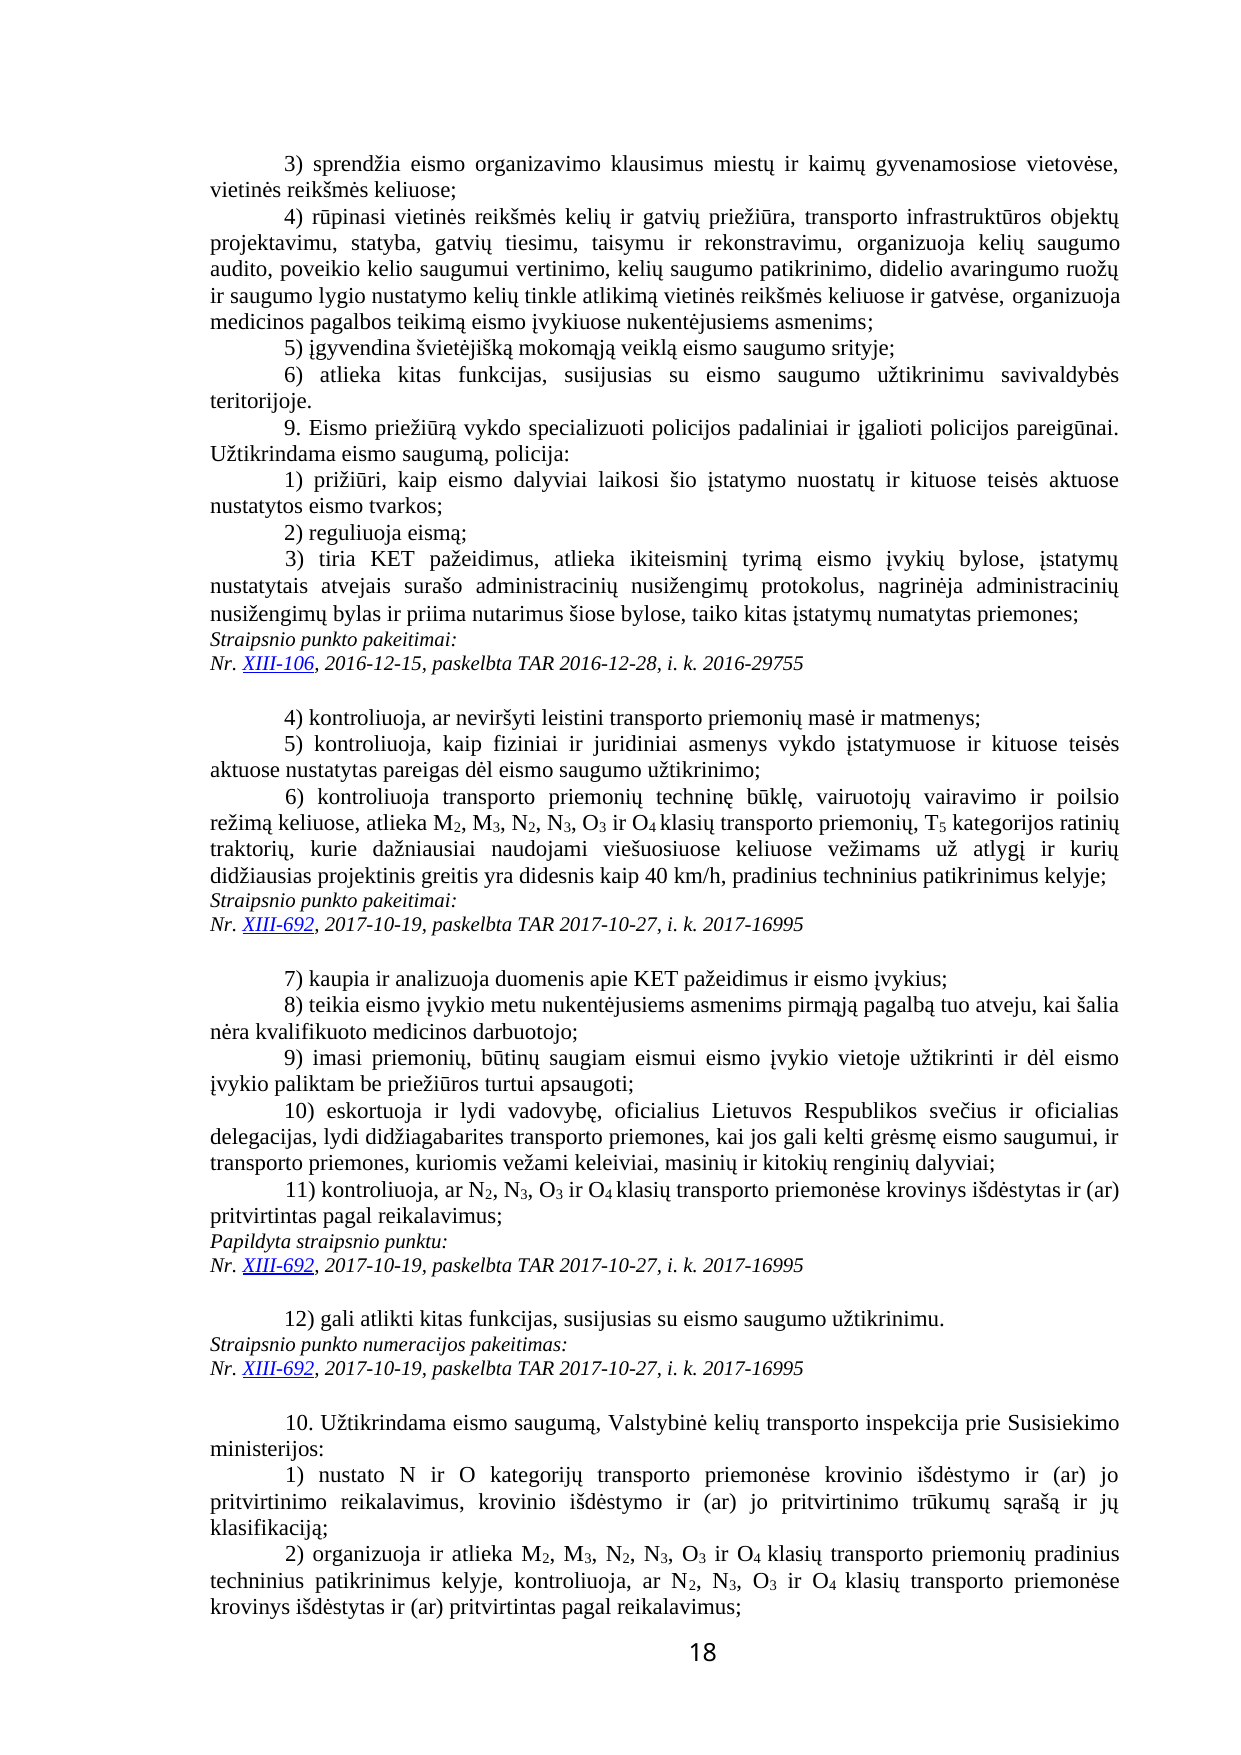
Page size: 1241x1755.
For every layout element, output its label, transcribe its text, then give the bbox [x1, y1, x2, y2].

text 2) organizuoja ir atlieka M2, M3, N2, N3, O3 ir O4 klasių transporto priemonių pradinius techninius patikrinimus kelyje, kontroliuoja, ar N2, N3, O3 ir O4 klasių transporto priemonėse krovinys išdėstytas ir (ar) pritvirtintas pagal reikalavimus; [210, 1540, 1120, 1619]
text 5) įgyvendina švietėjišką mokomąją veiklą eismo saugumo srityje; [210, 334, 1120, 361]
text 5) kontroliuoja, kaip fiziniai ir juridiniai asmenys vykdo įstatymuose ir kituose teisės aktuose nustatytas pareigas dėl eismo saugumo užtikrinimo; [210, 730, 1120, 783]
text Papildyta straipsnio punktu: [210, 1228, 1120, 1253]
text 4) rūpinasi vietinės reikšmės kelių ir gatvių priežiūra, transporto infrastruktūros objektų projektavimu, statyba, gatvių tiesimu, taisymu ir rekonstravimu, organizuoja kelių saugumo audito, poveikio kelio saugumui vertinimo, kelių saugumo patikrinimo, didelio avaringumo ruožų ir saugumo lygio nustatymo kelių tinkle atlikimą vietinės reikšmės keliuose ir gatvėse, organizuoja medicinos pagalbos teikimą eismo įvykiuose nukentėjusiems asmenims; [210, 203, 1120, 334]
text 4) kontroliuoja, ar neviršyti leistini transporto priemonių masė ir matmenys; [210, 704, 1120, 730]
text 12) gali atlikti kitas funkcijas, susijusias su eismo saugumo užtikrinimu. [210, 1305, 1120, 1332]
text Nr. XIII-692, 2017-10-19, paskelbta TAR 2017-10-27, i. k. 2017-16995 [210, 1356, 1120, 1380]
text 11) kontroliuoja, ar N2, N3, O3 ir O4 klasių transporto priemonėse krovinys išdėstytas ir (ar) pritvirtintas pagal reikalavimus; [210, 1176, 1120, 1228]
text Nr. XIII-692, 2017-10-19, paskelbta TAR 2017-10-27, i. k. 2017-16995 [210, 1253, 1120, 1277]
text 6) atlieka kitas funkcijas, susijusias su eismo saugumo užtikrinimu savivaldybės teritorijoje. [210, 361, 1120, 413]
text 8) teikia eismo įvykio metu nukentėjusiems asmenims pirmąją pagalbą tuo atveju, kai šalia nėra kvalifikuoto medicinos darbuotojo; [210, 991, 1120, 1044]
text Nr. XIII-106, 2016-12-15, paskelbta TAR 2016-12-28, i. k. 2016-29755 [210, 651, 1120, 675]
text 9) imasi priemonių, būtinų saugiam eismui eismo įvykio vietoje užtikrinti ir dėl eismo įvykio paliktam be priežiūros turtui apsaugoti; [210, 1044, 1120, 1097]
text 9. Eismo priežiūrą vykdo specializuoti policijos padaliniai ir įgalioti policijos pareigūnai. Užtikrindama eismo saugumą, policija: [210, 413, 1120, 466]
text 1) nustato N ir O kategorijų transporto priemonėse krovinio išdėstymo ir (ar) jo pritvirtinimo reikalavimus, krovinio išdėstymo ir (ar) jo pritvirtinimo trūkumų sąrašą ir jų klasifikaciją; [210, 1461, 1120, 1540]
text 6) kontroliuoja transporto priemonių techninę būklę, vairuotojų vairavimo ir poilsio režimą keliuose, atlieka M2, M3, N2, N3, O3 ir O4 klasių transporto priemonių, T5 kategorijos ratinių traktorių, kurie dažniausiai naudojami viešuosiuose keliuose vežimams už atlygį ir kurių didžiausias projektinis greitis yra didesnis kaip 40 km/h, pradinius techninius patikrinimus kelyje; [210, 783, 1120, 888]
text Straipsnio punkto pakeitimai: [210, 627, 1120, 651]
text 3) tiria KET pažeidimus, atlieka ikiteisminį tyrimą eismo įvykių bylose, įstatymų nustatytais atvejais surašo administracinių nusižengimų protokolus, nagrinėja administracinių nusižengimų bylas ir priima nutarimus šiose bylose, taiko kitas įstatymų numatytas priemones; [210, 545, 1120, 627]
text 2) reguliuoja eismą; [210, 519, 1120, 545]
text 10. Užtikrindama eismo saugumą, Valstybinė kelių transporto inspekcija prie Susisiekimo ministerijos: [210, 1409, 1120, 1461]
text Nr. XIII-692, 2017-10-19, paskelbta TAR 2017-10-27, i. k. 2017-16995 [210, 912, 1120, 936]
text 1) prižiūri, kaip eismo dalyviai laikosi šio įstatymo nuostatų ir kituose teisės aktuose nustatytos eismo tvarkos; [210, 466, 1120, 519]
text 7) kaupia ir analizuoja duomenis apie KET pažeidimus ir eismo įvykius; [210, 965, 1120, 991]
text 3) sprendžia eismo organizavimo klausimus miestų ir kaimų gyvenamosiose vietovėse, vietinės reikšmės keliuose; [210, 150, 1120, 203]
text Straipsnio punkto numeracijos pakeitimas: [210, 1332, 1120, 1356]
text 10) eskortuoja ir lydi vadovybę, oficialius Lietuvos Respublikos svečius ir oficialias delegacijas, lydi didžiagabarites transporto priemones, kai jos gali kelti grėsmę eismo saugumui, ir transporto priemones, kuriomis vežami keleiviai, masinių ir kitokių renginių dalyviai; [210, 1097, 1120, 1176]
text Straipsnio punkto pakeitimai: [210, 888, 1120, 912]
